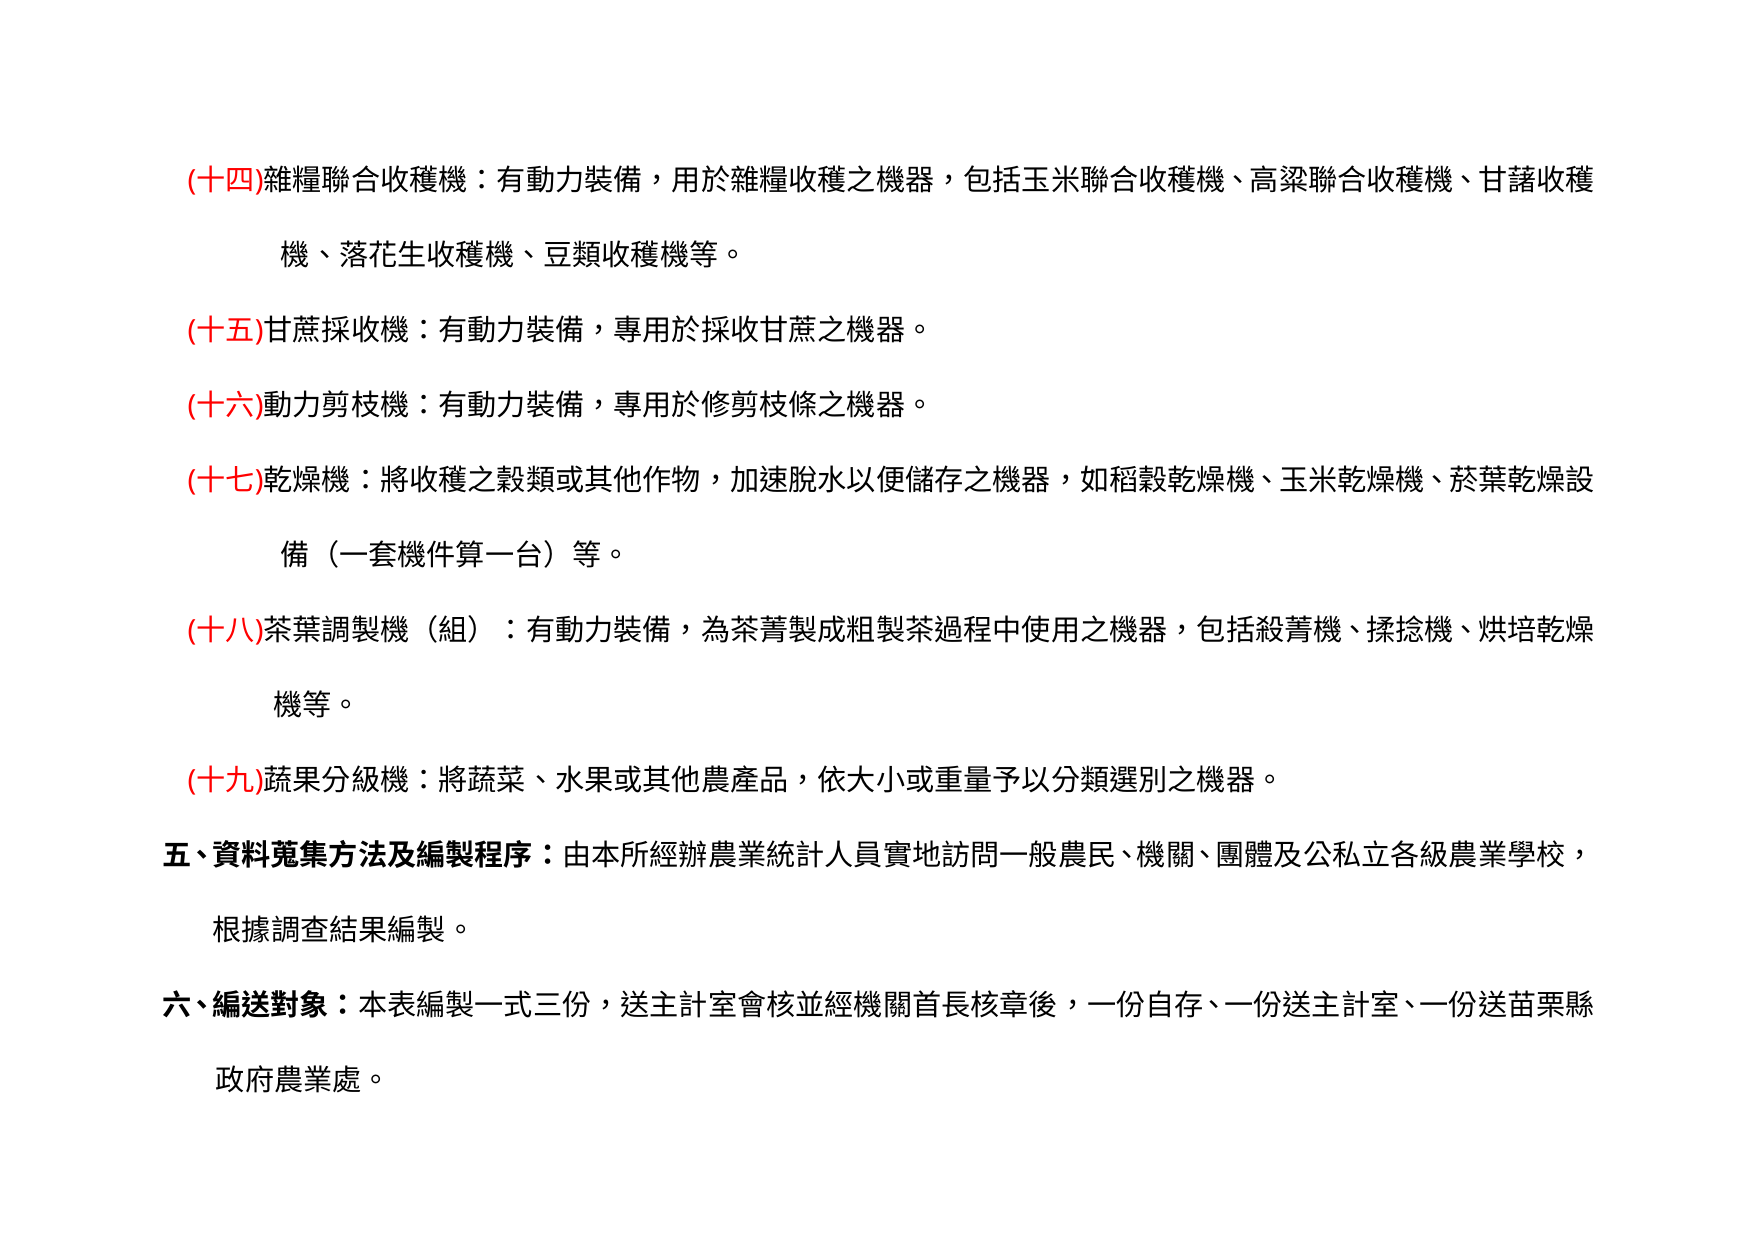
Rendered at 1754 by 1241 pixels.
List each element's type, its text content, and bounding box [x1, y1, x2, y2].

text 六、編送對象：本表編製一式三份，送主計室會核並經機關首長核章後，一份自存、一份送主計室、一份送苗栗縣政府農業處。 [162, 965, 1594, 1115]
text 五、資料蒐集方法及編製程序：由本所經辦農業統計人員實地訪問一般農民、機關、團體及公私立各級農業學校，根據調查結果編製。 [162, 815, 1594, 965]
text (十五)甘蔗採收機：有動力裝備，專用於採收甘蔗之機器。 [187, 290, 1594, 365]
text (十九)蔬果分級機：將蔬菜、水果或其他農產品，依大小或重量予以分類選別之機器。 [187, 740, 1594, 815]
text (十七)乾燥機：將收穫之穀類或其他作物，加速脫水以便儲存之機器，如稻穀乾燥機、玉米乾燥機、菸葉乾燥設備（一套機件算一台）等。 [187, 440, 1594, 590]
text (十六)動力剪枝機：有動力裝備，專用於修剪枝條之機器。 [187, 365, 1594, 440]
text (十八)茶葉調製機（組）：有動力裝備，為茶菁製成粗製茶過程中使用之機器，包括殺菁機、揉捻機、烘培乾燥機等。 [187, 590, 1594, 740]
text (十四)雜糧聯合收穫機：有動力裝備，用於雜糧收穫之機器，包括玉米聯合收穫機、高粱聯合收穫機、甘藷收穫機、落花生收穫機、豆類收穫機等。 [187, 140, 1594, 290]
